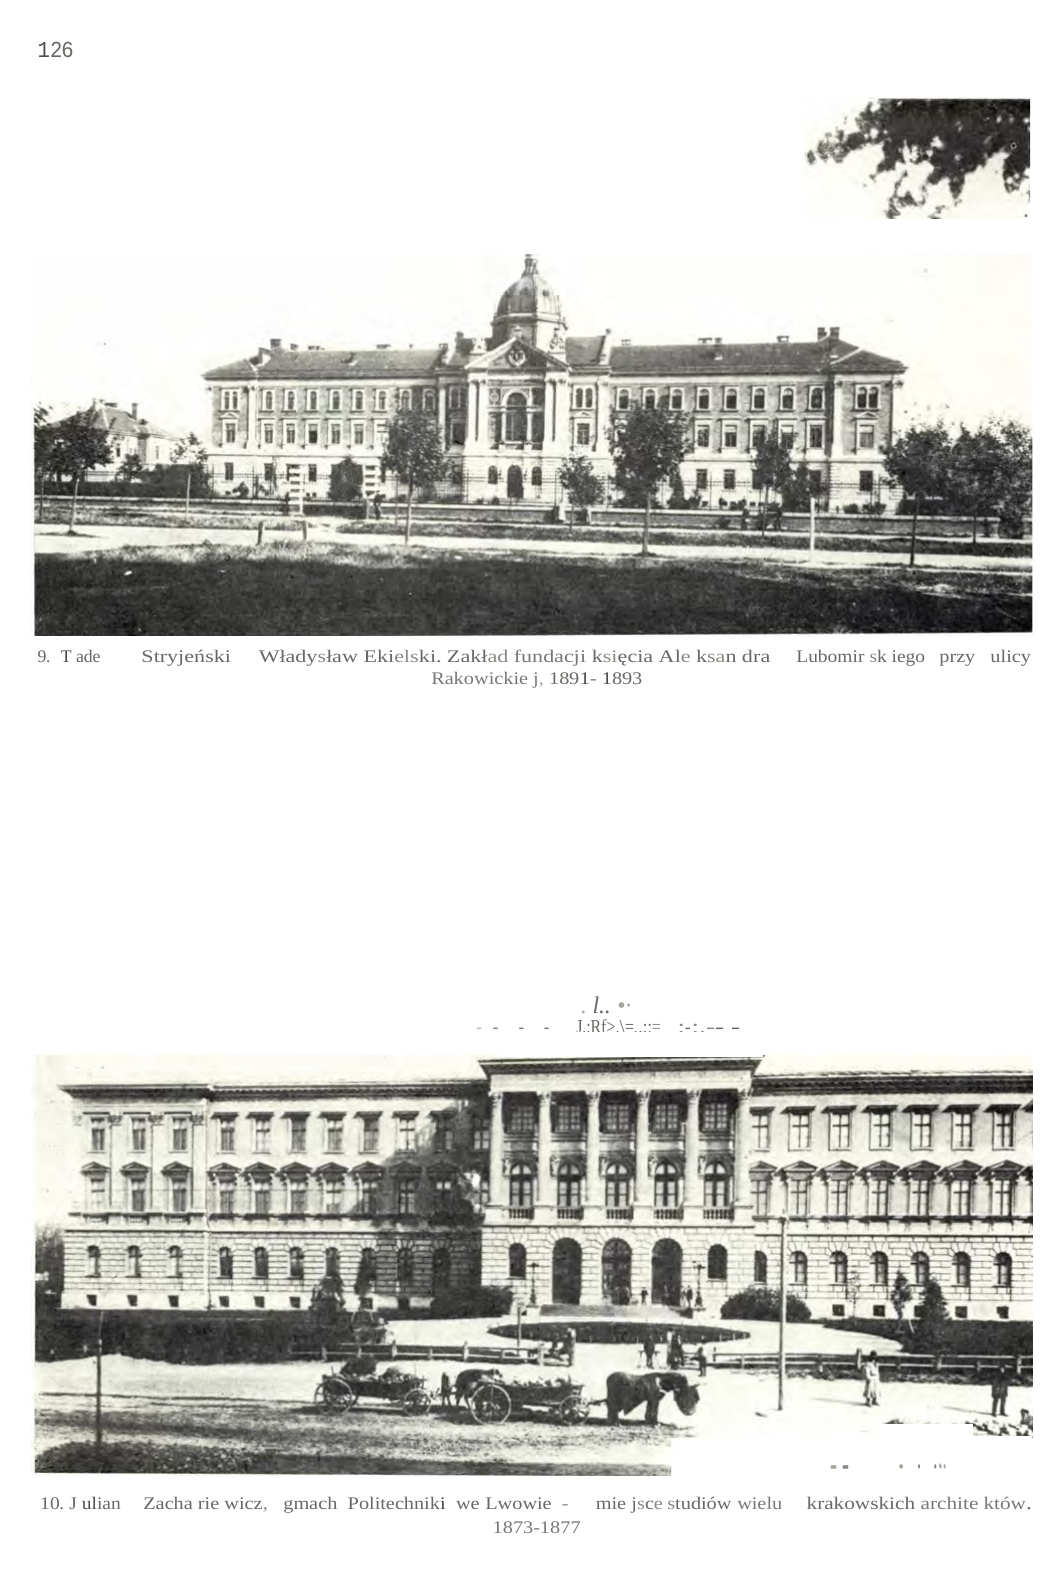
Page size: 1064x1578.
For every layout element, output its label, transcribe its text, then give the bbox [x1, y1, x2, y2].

text - - [830, 1435, 862, 1488]
text T ade usz [61, 646, 128, 668]
text krakowskich archite któw. [806, 1493, 1034, 1513]
text Rakowickie j, 1891- 1893 [431, 668, 782, 688]
text ., [606, 968, 621, 993]
text 126 [37, 38, 74, 64]
text przy [939, 646, 978, 666]
text 10. J ulian [40, 1493, 130, 1513]
text Zacha rie wicz, gmach Politechniki we Lwowie - mie jsce studiów wielu [143, 1493, 797, 1513]
text ulicy [990, 646, 1033, 666]
text 1873-1877 [492, 1517, 797, 1537]
text 9. [37, 646, 51, 666]
text Władysław Ekielski. Zakład fundacji księcia Ale ksan dra [258, 646, 782, 666]
text - - - - J.:Rf>.\=..;:= :-:.-- - ..,- [476, 1018, 752, 1040]
text Lubomir sk iego [796, 646, 926, 666]
text . l.. •· [579, 994, 634, 1018]
text Stryjeński [141, 646, 233, 666]
text - .-.-...-•-·----§ [880, 1424, 973, 1491]
